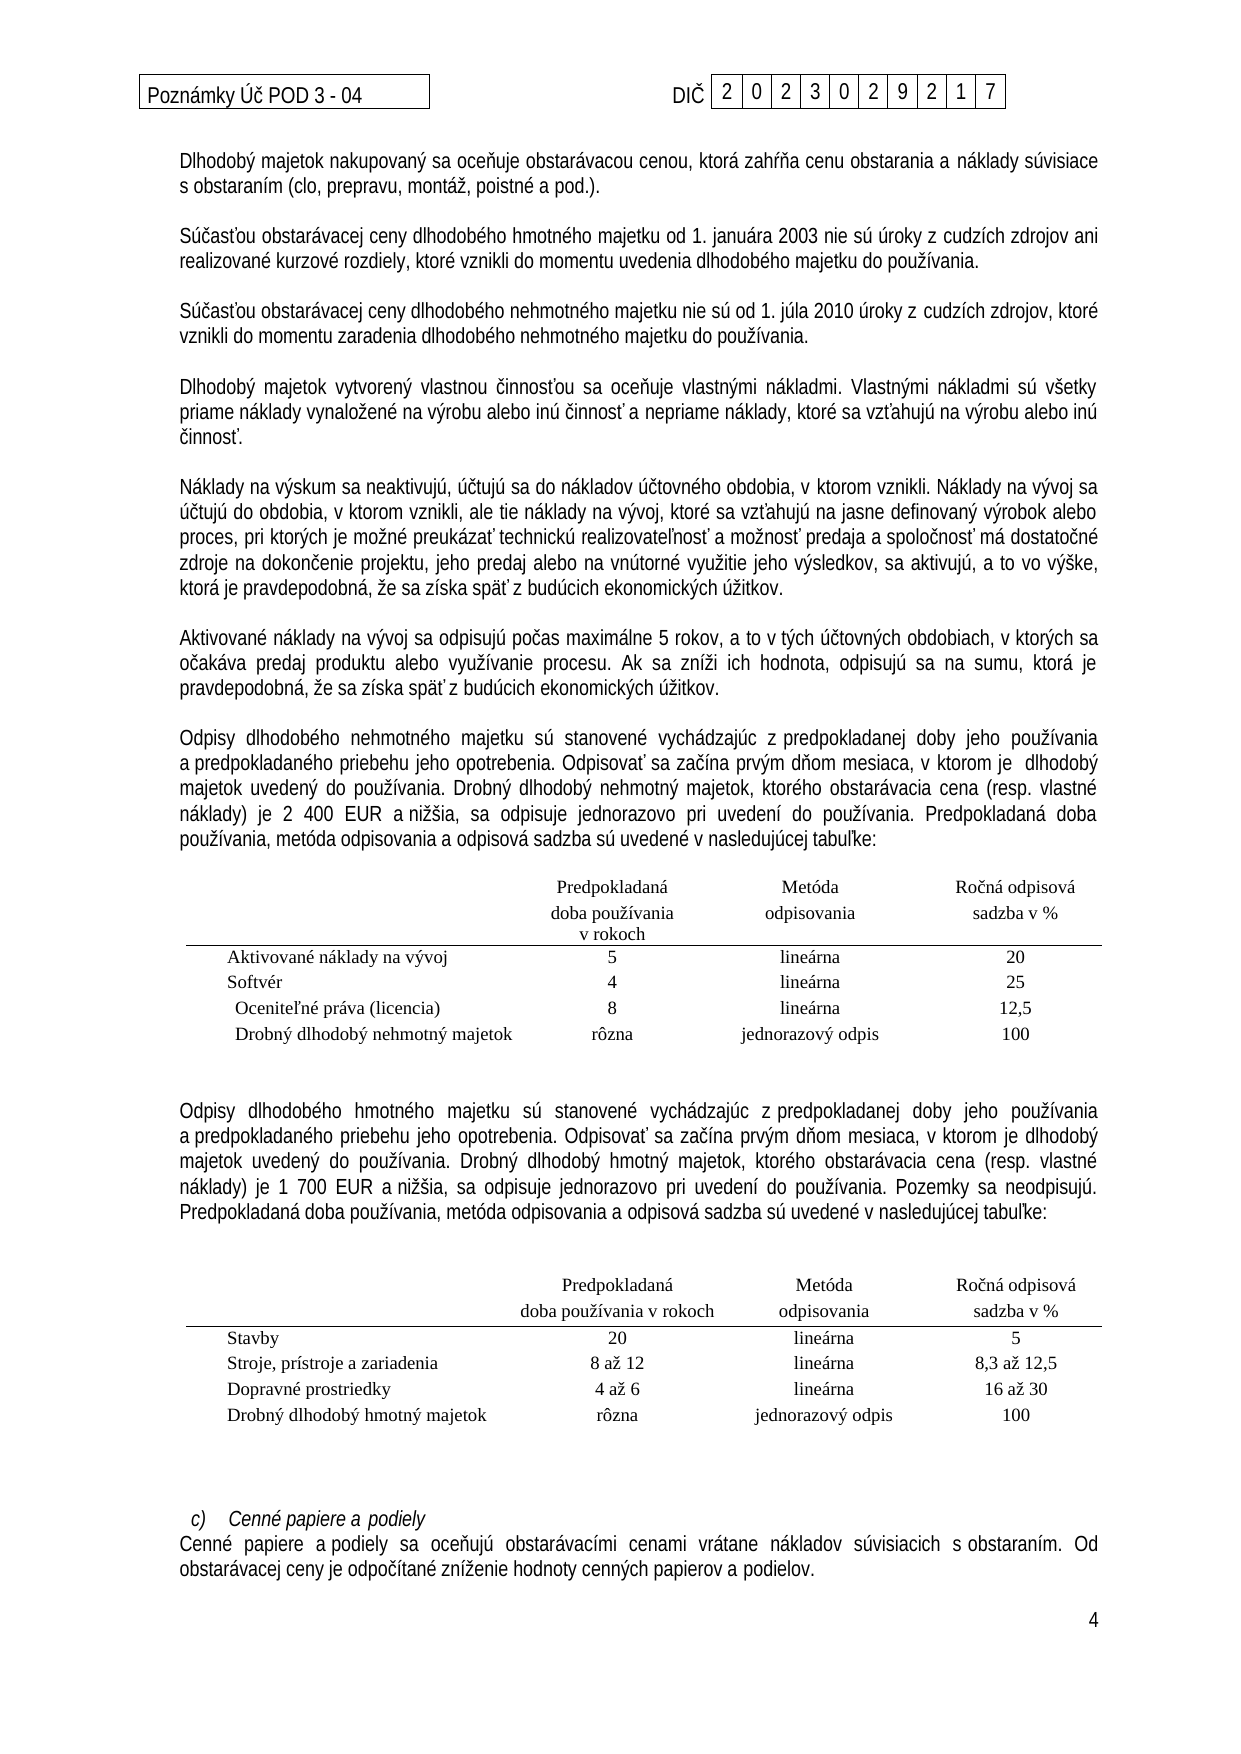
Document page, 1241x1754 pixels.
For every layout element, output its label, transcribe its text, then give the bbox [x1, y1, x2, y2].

table_cell jednorazový odpis [733, 1404, 909, 1430]
table_cell [487, 902, 530, 945]
table_cell sadzba v % [926, 902, 1102, 945]
text Dlhodobý majetok nakupovaný sa oceňuje obstarávacou cenou, ktorá zahŕňa cenu obstarania a náklady súvisiace s obstaraním (clo, prepravu, montáž, poistné a pod.). [179, 148, 1098, 198]
table_cell [910, 1327, 924, 1352]
table_cell Softvér [186, 971, 530, 997]
table_header Metóda [733, 1274, 909, 1300]
table_cell 100 [926, 1023, 1102, 1048]
text Súčasťou obstarávacej ceny dlhodobého nehmotného majetku nie sú od 1. júla 2010 úroky z cudzích zdrojov, ktoré vznikli do momentu zaradenia dlhodobého nehmotného majetku do používania. [179, 298, 1098, 348]
table_cell [718, 1404, 732, 1430]
table_cell odpisovania [714, 902, 903, 945]
table_cell [910, 1378, 924, 1404]
table_cell [691, 971, 714, 997]
text Dlhodobý majetok vytvorený vlastnou činnosťou sa oceňuje vlastnými nákladmi. Vlastnými nákladmi sú všetky priame náklady vynaložené na výrobu alebo inú činnosť a nepriame náklady, ktoré sa vzťahujú na výrobu alebo inú činnosť. [179, 374, 1098, 449]
table_cell Drobný dlhodobý hmotný majetok [186, 1404, 511, 1430]
list Cenné papiere a podiely [191, 1506, 1098, 1531]
text Náklady na výskum sa neaktivujú, účtujú sa do nákladov účtovného obdobia, v ktorom vznikli. Náklady na vývoj sa účtujú do obdobia, v ktorom vznikli, ale tie náklady na vývoj, ktoré sa vzťahujú na jasne definovaný výrobok alebo proces, pri ktorých je možné preukázať technickú realizovateľnosť a možnosť predaja a spoločnosť má dostatočné zdroje na dokončenie projektu, jeho predaj alebo na vnútorné využitie jeho výsledkov, sa aktivujú, a to vo výške, ktorá je pravdepodobná, že sa získa späť z budúcich ekonomických úžitkov. [179, 474, 1098, 599]
table_cell [910, 1300, 924, 1326]
table_header Metóda [714, 876, 903, 902]
table_cell 8 [530, 997, 691, 1022]
table_cell 20 [511, 1327, 718, 1352]
table_cell sadzba v % [924, 1300, 1102, 1326]
text Odpisy dlhodobého nehmotného majetku sú stanovené vychádzajúc z predpokladanej doby jeho používania a predpokladaného priebehu jeho opotrebenia. Odpisovať sa začína prvým dňom mesiaca, v ktorom je dlhodobý majetok uvedený do používania. Drobný dlhodobý nehmotný majetok, ktorého obstarávacia cena (resp. vlastné náklady) je 2 400 EUR a nižšia, sa odpisuje jednorazovo pri uvedení do používania. Predpokladaná doba používania, metóda odpisovania a odpisová sadzba sú uvedené v nasledujúcej tabuľke: [179, 725, 1098, 851]
table_cell lineárna [733, 1352, 909, 1378]
table_cell lineárna [714, 997, 903, 1022]
table_cell 16 až 30 [924, 1378, 1102, 1404]
table_cell jednorazový odpis [714, 1023, 903, 1048]
table_cell [691, 1023, 714, 1048]
text Cenné papiere a podiely sa oceňujú obstarávacími cenami vrátane nákladov súvisiacich s obstaraním. Od obstarávacej ceny je odpočítané zníženie hodnoty cenných papierov a podielov. [179, 1531, 1098, 1581]
table_header [903, 876, 926, 902]
table_cell lineárna [714, 971, 903, 997]
table_cell [903, 1023, 926, 1048]
table_header [186, 1274, 511, 1300]
table_header [910, 1274, 924, 1300]
table_cell 4 [530, 971, 691, 997]
table_cell Aktivované náklady na vývoj [186, 946, 530, 971]
table_cell lineárna [714, 946, 903, 971]
table_cell [903, 971, 926, 997]
table_header Ročná odpisová [926, 876, 1102, 902]
table_cell 4 až 6 [511, 1378, 718, 1404]
table_header [186, 876, 530, 902]
text Aktivované náklady na vývoj sa odpisujú počas maximálne 5 rokov, a to v tých účtovných obdobiach, v ktorých sa očakáva predaj produktu alebo využívanie procesu. Ak sa zníži ich hodnota, odpisujú sa na sumu, ktorá je pravdepodobná, že sa získa späť z budúcich ekonomických úžitkov. [179, 625, 1098, 700]
table_cell doba používania v rokoch [511, 1300, 718, 1326]
text Odpisy dlhodobého hmotného majetku sú stanovené vychádzajúc z predpokladanej doby jeho používania a predpokladaného priebehu jeho opotrebenia. Odpisovať sa začína prvým dňom mesiaca, v ktorom je dlhodobý majetok uvedený do používania. Drobný dlhodobý hmotný majetok, ktorého obstarávacia cena (resp. vlastné náklady) je 1 700 EUR a nižšia, sa odpisuje jednorazovo pri uvedení do používania. Pozemky sa neodpisujú. Predpokladaná doba používania, metóda odpisovania a odpisová sadzba sú uvedené v nasledujúcej tabuľke: [179, 1098, 1098, 1224]
table_cell lineárna [733, 1327, 909, 1352]
table_cell [910, 1404, 924, 1430]
table_cell rôzna [530, 1023, 691, 1048]
table_cell doba používania v rokoch [530, 902, 691, 945]
table_cell [186, 902, 487, 945]
table_cell [903, 946, 926, 971]
table_cell Oceniteľné práva (licencia) [186, 997, 530, 1022]
table_cell 12,5 [926, 997, 1102, 1022]
table_header Ročná odpisová [924, 1274, 1102, 1300]
table_cell [910, 1352, 924, 1378]
table_cell 20 [926, 946, 1102, 971]
table_cell 8 až 12 [511, 1352, 718, 1378]
table_cell 8,3 až 12,5 [924, 1352, 1102, 1378]
table_cell [691, 902, 714, 945]
table_cell [186, 1300, 496, 1326]
table_cell [718, 1327, 732, 1352]
table_cell [903, 902, 926, 945]
table_cell Stroje, prístroje a zariadenia [186, 1352, 511, 1378]
table_cell odpisovania [733, 1300, 909, 1326]
table_cell 100 [924, 1404, 1102, 1430]
table_cell [903, 997, 926, 1022]
table_cell [718, 1300, 732, 1326]
table_cell 5 [530, 946, 691, 971]
table_cell [691, 946, 714, 971]
table_cell [718, 1378, 732, 1404]
table_header [718, 1274, 732, 1300]
table_cell Stavby [186, 1327, 511, 1352]
table_header Predpokladaná [511, 1274, 718, 1300]
table_cell [718, 1352, 732, 1378]
table_header [691, 876, 714, 902]
text Súčasťou obstarávacej ceny dlhodobého hmotného majetku od 1. januára 2003 nie sú úroky z cudzích zdrojov ani realizované kurzové rozdiely, ktoré vznikli do momentu uvedenia dlhodobého majetku do používania. [179, 223, 1098, 273]
table_header Predpokladaná [530, 876, 691, 902]
table_cell 25 [926, 971, 1102, 997]
table_cell [691, 997, 714, 1022]
table_cell lineárna [733, 1378, 909, 1404]
table_cell 5 [924, 1327, 1102, 1352]
table_cell [496, 1300, 511, 1326]
table_cell Drobný dlhodobý nehmotný majetok [186, 1023, 530, 1048]
table_cell rôzna [511, 1404, 718, 1430]
table_cell Dopravné prostriedky [186, 1378, 511, 1404]
